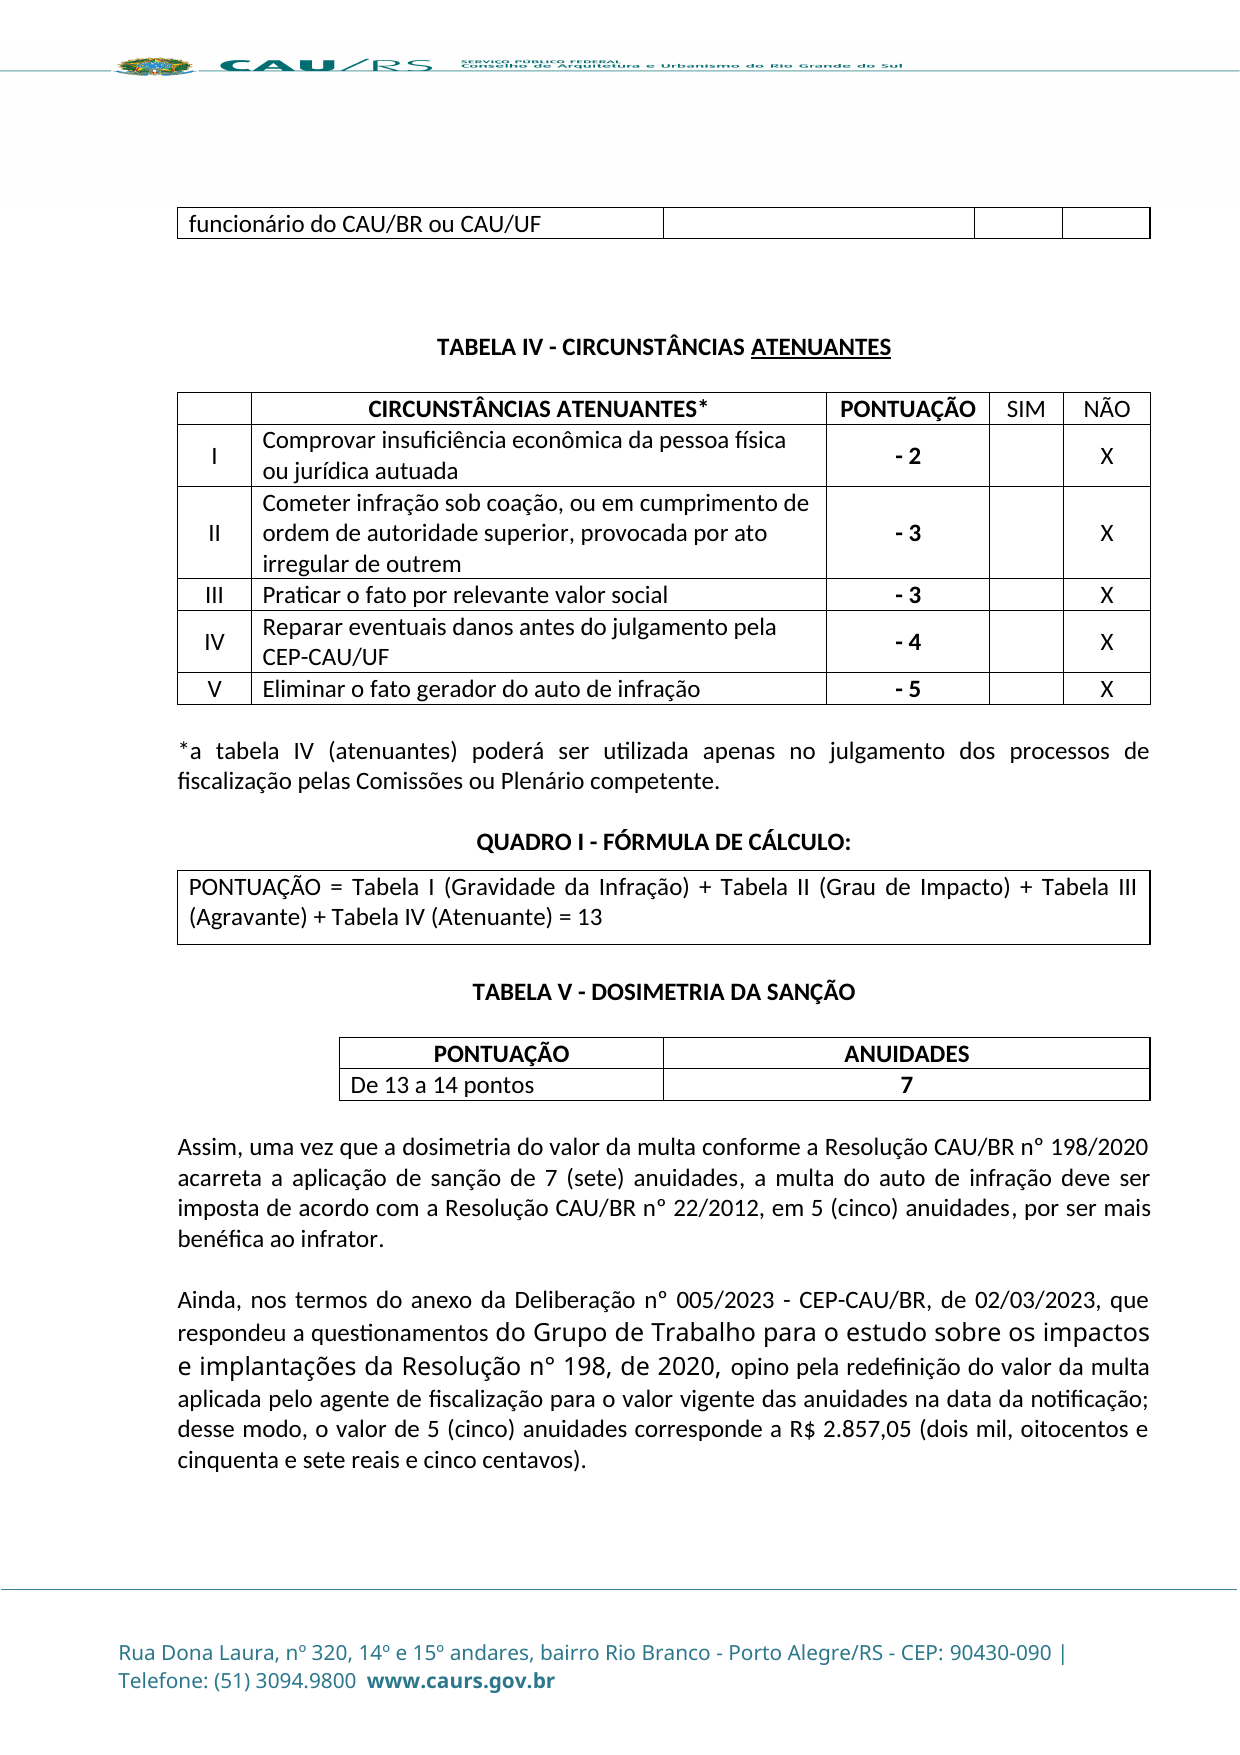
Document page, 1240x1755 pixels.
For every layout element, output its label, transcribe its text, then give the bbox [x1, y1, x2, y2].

table_cell V [178, 673, 251, 703]
table_cell - 5 [827, 673, 989, 703]
table_cell II [178, 487, 251, 578]
table_cell X [1064, 611, 1150, 672]
table_cell Cometer infração sob coação, ou em cumprimento de ordem de autoridade superior, provocada por ato irregular de outrem [252, 487, 826, 578]
table_cell X [1064, 673, 1150, 703]
table_header [178, 393, 251, 423]
table_cell [1063, 208, 1149, 238]
table_header PONTUAÇÃO [827, 393, 989, 423]
table_cell Reparar eventuais danos antes do julgamento pela CEP-CAU/UF [252, 611, 826, 672]
table_header NÃO [1064, 393, 1150, 423]
text TABELA IV - CIRCUNSTÂNCIAS ATENUANTES [177, 331, 1151, 361]
table_cell [990, 579, 1063, 610]
table_header PONTUAÇÃO [340, 1038, 663, 1068]
table_cell [990, 487, 1063, 578]
text Assim, uma vez que a dosimetria do valor da multa conforme a Resolução CAU/BR nº 198/2020 acarreta a aplicação de sanção de 7 (sete) anuidades, a multa do auto de infração deve ser imposta de acordo com a Resolução CAU/BR nº 22/2012, em 5 (cinco) anuidades, por ser mais benéfica ao infrator. [177, 1131, 1151, 1253]
table_cell - 3 [827, 579, 989, 610]
table_cell IV [178, 611, 251, 672]
table_cell [975, 208, 1062, 238]
table_cell X [1064, 425, 1150, 486]
table_cell [990, 673, 1063, 703]
table_cell III [178, 579, 251, 610]
text Ainda, nos termos do anexo da Deliberação nº 005/2023 - CEP-CAU/BR, de 02/03/2023, que respondeu a questionamentos do Grupo de Trabalho para o estudo sobre os impactos e implantações da Resolução n° 198, de 2020, opino pela redefinição do valor da multa aplicada pelo agente de fiscalização para o valor vigente das anuidades na data da notificação; desse modo, o valor de 5 (cinco) anuidades corresponde a R$ 2.857,05 (dois mil, oitocentos e cinquenta e sete reais e cinco centavos). [177, 1284, 1151, 1474]
text TABELA V - DOSIMETRIA DA SANÇÃO [177, 976, 1151, 1006]
table_cell - 2 [827, 425, 989, 486]
table_cell - 3 [827, 487, 989, 578]
table_cell [990, 425, 1063, 486]
table_header SIM [990, 393, 1063, 423]
table_cell X [1064, 487, 1150, 578]
table_cell Comprovar insuficiência econômica da pessoa física ou jurídica autuada [252, 425, 826, 486]
table_cell - 4 [827, 611, 989, 672]
table_header PONTUAÇÃO = Tabela I (Gravidade da Infração) + Tabela II (Grau de Impacto) + Tabela III (Agravante) + Tabela IV (Atenuante) = 13 [178, 871, 1149, 944]
text QUADRO I - FÓRMULA DE CÁLCULO: [177, 827, 1151, 857]
table_cell funcionário do CAU/BR ou CAU/UF [178, 208, 663, 238]
table_cell [990, 611, 1063, 672]
table_header ANUIDADES [664, 1038, 1149, 1068]
table_cell X [1064, 579, 1150, 610]
table_cell Praticar o fato por relevante valor social [252, 579, 826, 610]
text *a tabela IV (atenuantes) poderá ser utilizada apenas no julgamento dos processos de fiscalização pelas Comissões ou Plenário competente. [177, 735, 1151, 796]
table_cell 7 [664, 1069, 1149, 1100]
table_cell Eliminar o fato gerador do auto de infração [252, 673, 826, 703]
table_cell [664, 208, 974, 238]
table_header CIRCUNSTÂNCIAS ATENUANTES* [252, 393, 826, 423]
table_cell De 13 a 14 pontos [340, 1069, 663, 1100]
table_cell I [178, 425, 251, 486]
